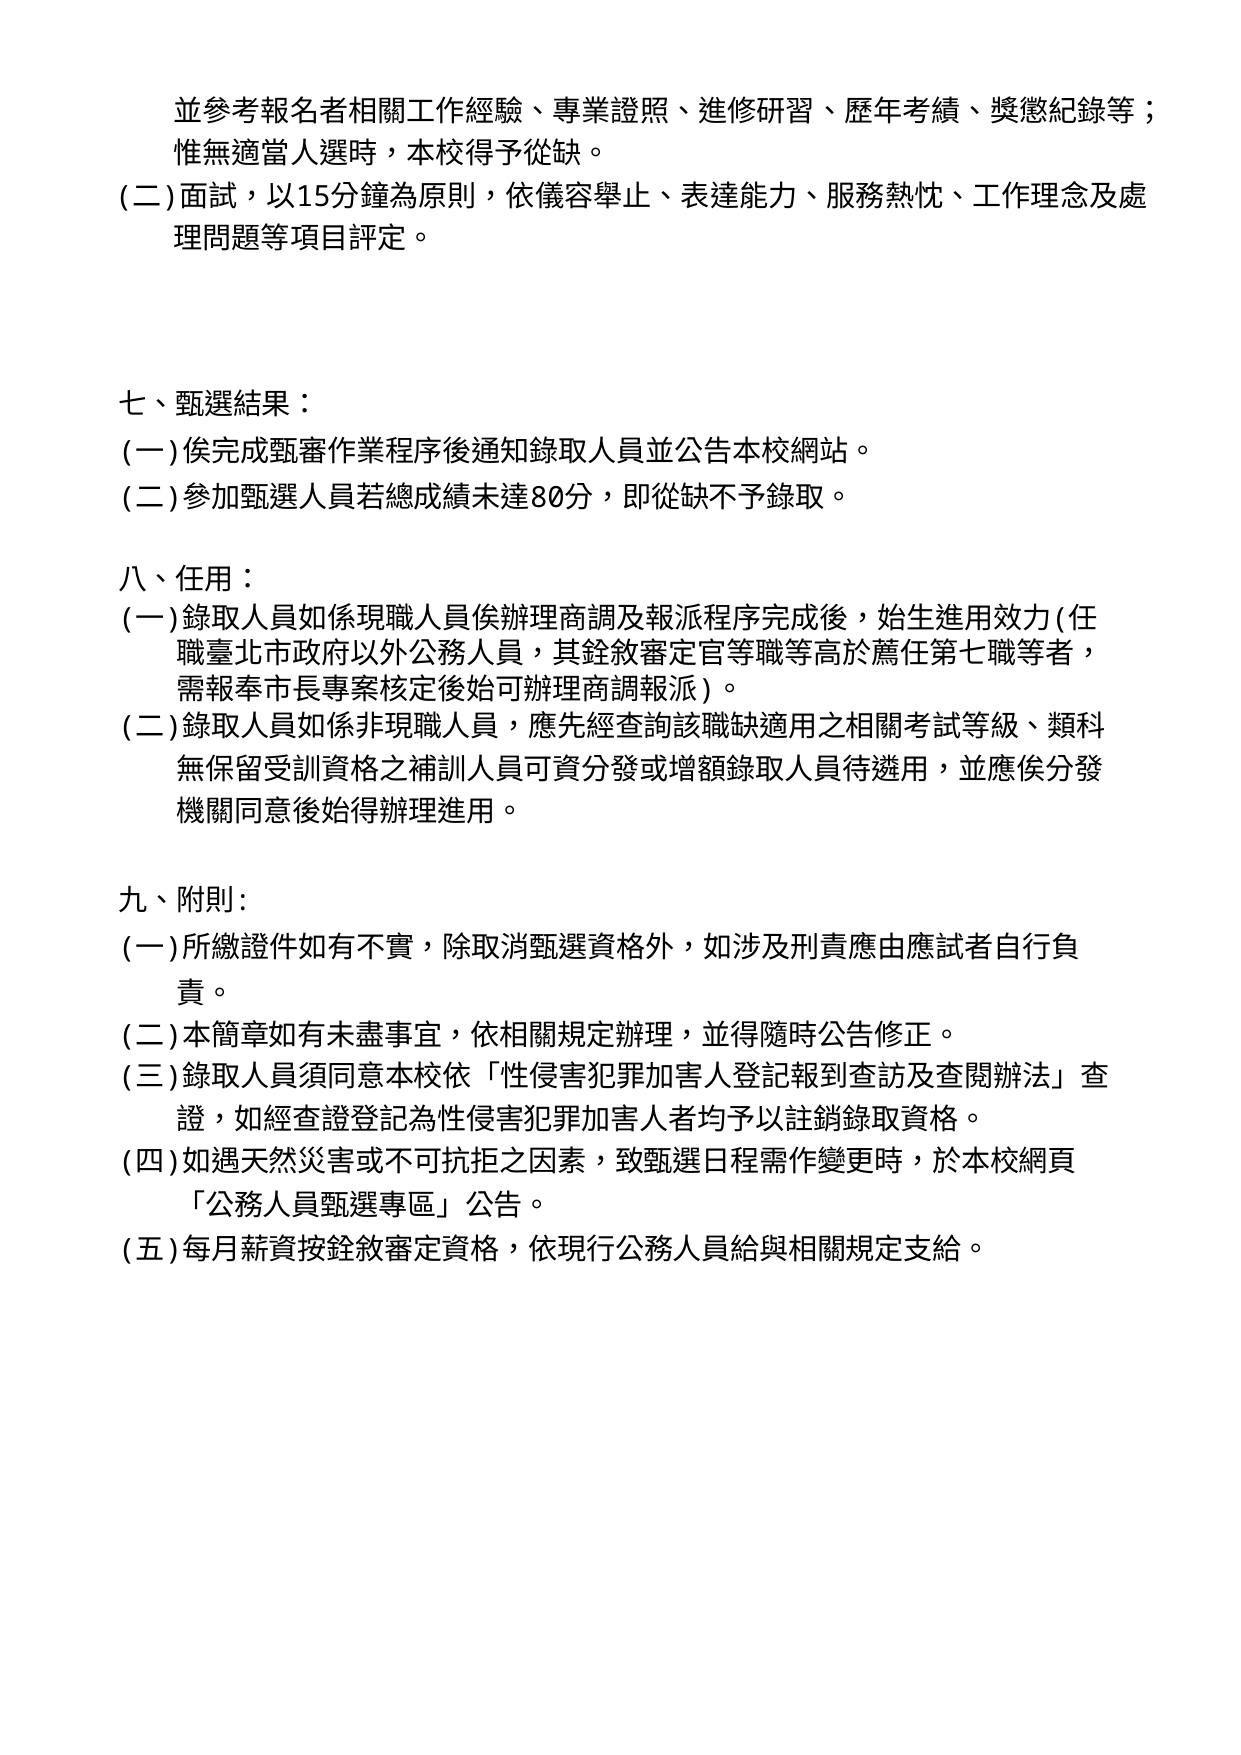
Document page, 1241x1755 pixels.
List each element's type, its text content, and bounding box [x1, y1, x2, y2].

text (一)報名人員經書面審查擇優通知甄試，日期另訂。擇優標準：依本校校務需求，並參考報名者相關工作經驗、專業證照、進修研習、歷年考績、獎懲紀錄等；惟無適當人選時，本校得予從缺。 [115, 87, 1152, 172]
text (一)俟完成甄審作業程序後通知錄取人員並公告本校網站。 [118, 427, 1152, 469]
text (一)所繳證件如有不實，除取消甄選資格外，如涉及刑責應由應試者自行負責。 [118, 923, 1081, 1012]
text 九、附則: [118, 877, 1152, 919]
text (四)如遇天然災害或不可抗拒之因素，致甄選日程需作變更時，於本校網頁 [118, 1138, 1152, 1180]
text (二)面試，以15分鐘為原則，依儀容舉止、表達能力、服務熱忱、工作理念及處理問題等項目評定。 [115, 172, 1152, 257]
text (一)錄取人員如係現職人員俟辦理商調及報派程序完成後，始生進用效力(任職臺北市政府以外公務人員，其銓敘審定官等職等高於薦任第七職等者，需報奉市長專案核定後始可辦理商調報派)。 [118, 600, 1120, 708]
text (二)錄取人員如係非現職人員，應先經查詢該職缺適用之相關考試等級、類科 [118, 708, 1152, 744]
text (二)本簡章如有未盡事宜，依相關規定辦理，並得隨時公告修正。 [118, 1017, 1152, 1053]
text (五)每月薪資按銓敘審定資格，依現行公務人員給與相關規定支給。 [118, 1226, 1152, 1268]
text (三)錄取人員須同意本校依「性侵害犯罪加害人登記報到查訪及查閱辦法」查證，如經查證登記為性侵害犯罪加害人者均予以註銷錄取資格。 [118, 1053, 1110, 1138]
text 七、甄選結果： [118, 381, 1152, 423]
text 無保留受訓資格之補訓人員可資分發或增額錄取人員待遴用，並應俟分發機關同意後始得辦理進用。 [176, 746, 1110, 830]
text 八、任用： [118, 559, 1152, 597]
text 「公務人員甄選專區」公告。 [176, 1182, 1152, 1224]
text (二)參加甄選人員若總成績未達80分，即從缺不予錄取。 [118, 474, 1152, 516]
